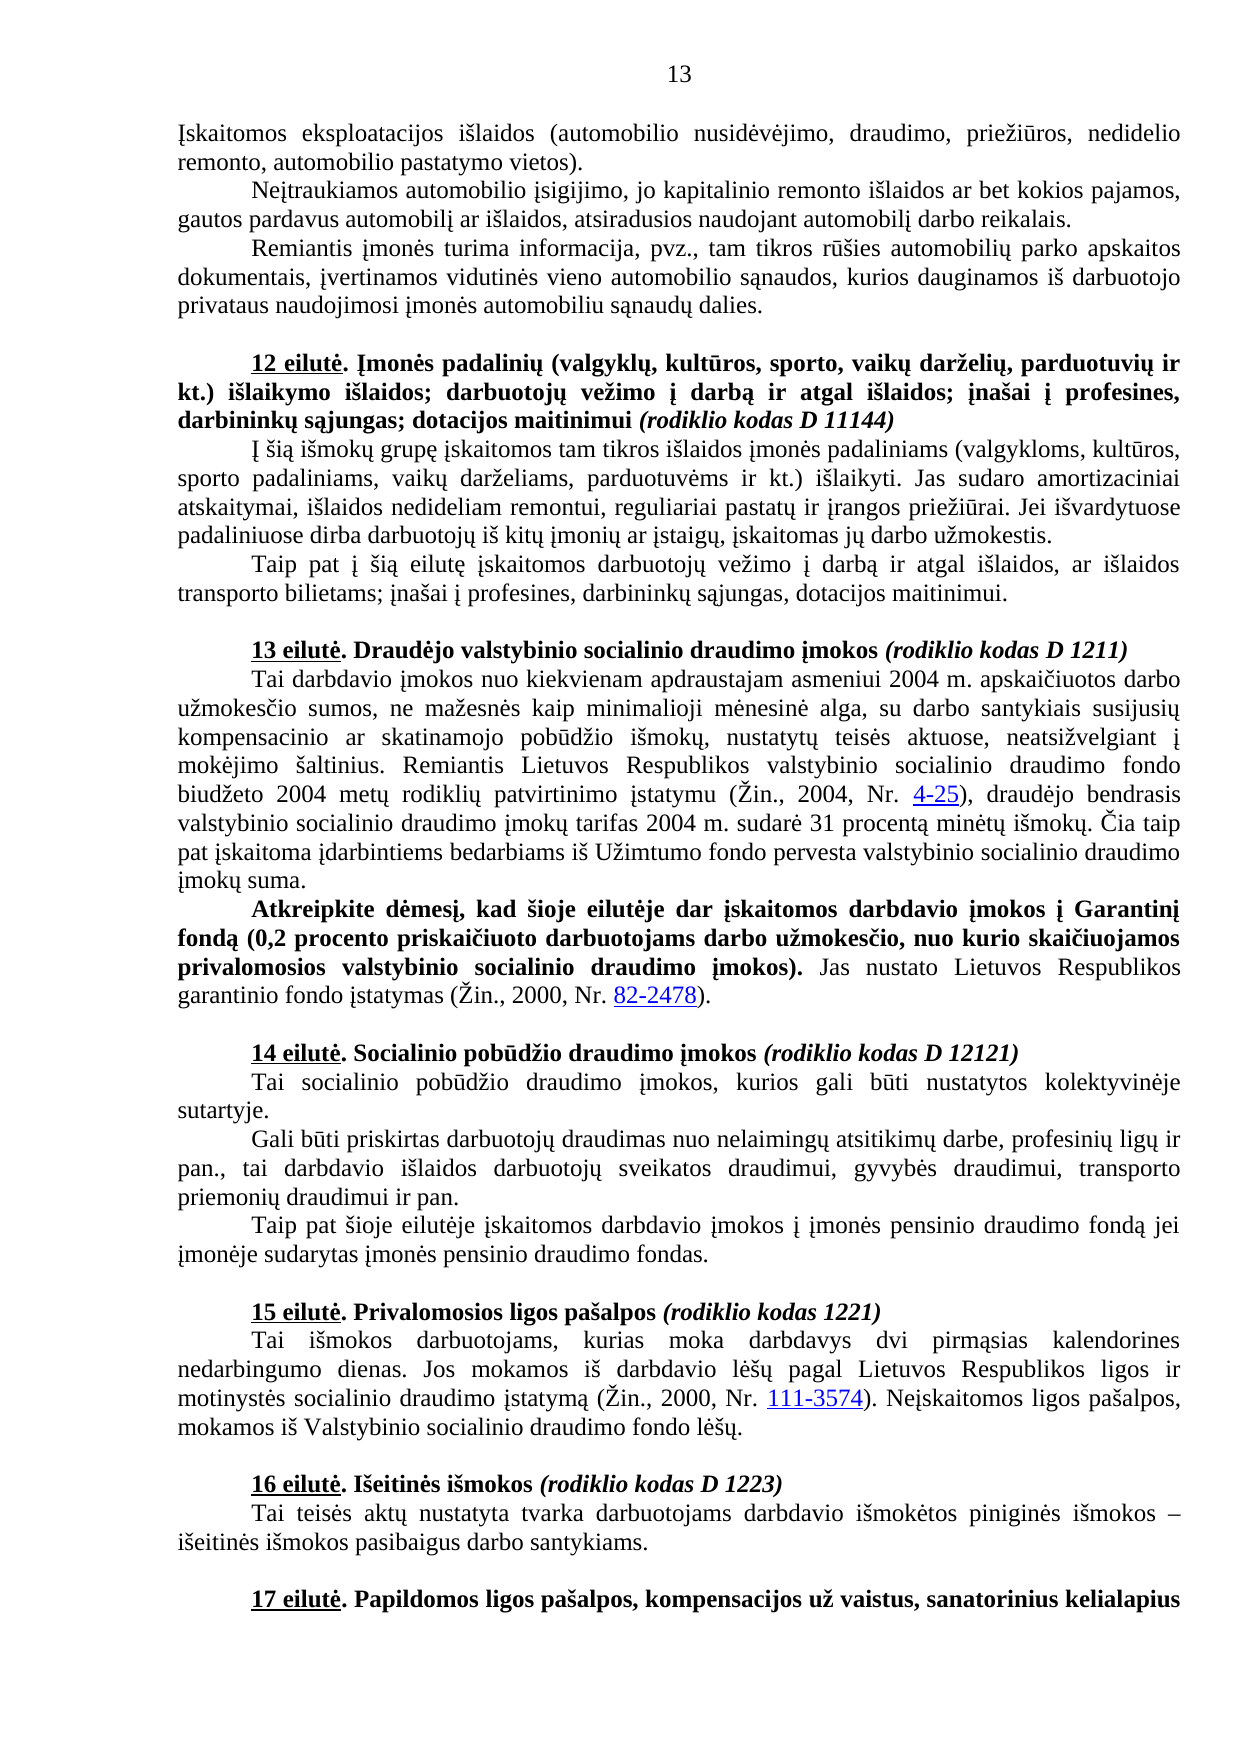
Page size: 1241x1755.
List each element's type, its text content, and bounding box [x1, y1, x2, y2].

text 15 eilutė. Privalomosios ligos pašalpos (rodiklio kodas 1221) [177, 1297, 1181, 1326]
text 12 eilutė. Įmonės padalinių (valgyklų, kultūros, sporto, vaikų darželių, parduotuvių ir kt.) išlaikymo išlaidos; darbuotojų vežimo į darbą ir atgal išlaidos; įnašai į profesines, darbininkų sąjungas; dotacijos maitinimui (rodiklio kodas D 11144) [177, 348, 1181, 434]
text Tai išmokos darbuotojams, kurias moka darbdavys dvi pirmąsias kalendorines nedarbingumo dienas. Jos mokamos iš darbdavio lėšų pagal Lietuvos Respublikos ligos ir motinystės socialinio draudimo įstatymą (Žin., 2000, Nr. 111-3574). Neįskaitomos ligos pašalpos, mokamos iš Valstybinio socialinio draudimo fondo lėšų. [177, 1326, 1181, 1441]
text Gali būti priskirtas darbuotojų draudimas nuo nelaimingų atsitikimų darbe, profesinių ligų ir pan., tai darbdavio išlaidos darbuotojų sveikatos draudimui, gyvybės draudimui, transporto priemonių draudimui ir pan. [177, 1124, 1181, 1211]
text 13 eilutė. Draudėjo valstybinio socialinio draudimo įmokos (rodiklio kodas D 1211) [177, 636, 1181, 664]
text Taip pat šioje eilutėje įskaitomos darbdavio įmokos į įmonės pensinio draudimo fondą jei įmonėje sudarytas įmonės pensinio draudimo fondas. [177, 1211, 1181, 1268]
text 16 eilutė. Išeitinės išmokos (rodiklio kodas D 1223) [177, 1469, 1181, 1498]
text Tai teisės aktų nustatyta tvarka darbuotojams darbdavio išmokėtos piniginės išmokos – išeitinės išmokos pasibaigus darbo santykiams. [177, 1498, 1181, 1556]
text Atkreipkite dėmesį, kad šioje eilutėje dar įskaitomos darbdavio įmokos į Garantinį fondą (0,2 procento priskaičiuoto darbuotojams darbo užmokesčio, nuo kurio skaičiuojamos privalomosios valstybinio socialinio draudimo įmokos). Jas nustato Lietuvos Respublikos garantinio fondo įstatymas (Žin., 2000, Nr. 82-2478). [177, 894, 1181, 1009]
text Į šią išmokų grupę įskaitomos tam tikros išlaidos įmonės padaliniams (valgykloms, kultūros, sporto padaliniams, vaikų darželiams, parduotuvėms ir kt.) išlaikyti. Jas sudaro amortizaciniai atskaitymai, išlaidos nedideliam remontui, reguliariai pastatų ir įrangos priežiūrai. Jei išvardytuose padaliniuose dirba darbuotojų iš kitų įmonių ar įstaigų, įskaitomas jų darbo užmokestis. [177, 434, 1181, 549]
text Įskaitomos eksploatacijos išlaidos (automobilio nusidėvėjimo, draudimo, priežiūros, nedidelio remonto, automobilio pastatymo vietos). [177, 118, 1181, 176]
text Tai socialinio pobūdžio draudimo įmokos, kurios gali būti nustatytos kolektyvinėje sutartyje. [177, 1067, 1181, 1124]
text Tai darbdavio įmokos nuo kiekvienam apdraustajam asmeniui 2004 m. apskaičiuotos darbo užmokesčio sumos, ne mažesnės kaip minimalioji mėnesinė alga, su darbo santykiais susijusių kompensacinio ar skatinamojo pobūdžio išmokų, nustatytų teisės aktuose, neatsižvelgiant į mokėjimo šaltinius. Remiantis Lietuvos Respublikos valstybinio socialinio draudimo fondo biudžeto 2004 metų rodiklių patvirtinimo įstatymu (Žin., 2004, Nr. 4-25), draudėjo bendrasis valstybinio socialinio draudimo įmokų tarifas 2004 m. sudarė 31 procentą minėtų išmokų. Čia taip pat įskaitoma įdarbintiems bedarbiams iš Užimtumo fondo pervesta valstybinio socialinio draudimo įmokų suma. [177, 664, 1181, 894]
text Neįtraukiamos automobilio įsigijimo, jo kapitalinio remonto išlaidos ar bet kokios pajamos, gautos pardavus automobilį ar išlaidos, atsiradusios naudojant automobilį darbo reikalais. [177, 176, 1181, 233]
text 14 eilutė. Socialinio pobūdžio draudimo įmokos (rodiklio kodas D 12121) [177, 1038, 1181, 1067]
text 17 eilutė. Papildomos ligos pašalpos, kompensacijos už vaistus, sanatorinius kelialapius [177, 1584, 1181, 1613]
text Taip pat į šią eilutę įskaitomos darbuotojų vežimo į darbą ir atgal išlaidos, ar išlaidos transporto bilietams; įnašai į profesines, darbininkų sąjungas, dotacijos maitinimui. [177, 549, 1181, 607]
text Remiantis įmonės turima informacija, pvz., tam tikros rūšies automobilių parko apskaitos dokumentais, įvertinamos vidutinės vieno automobilio sąnaudos, kurios dauginamos iš darbuotojo privataus naudojimosi įmonės automobiliu sąnaudų dalies. [177, 233, 1181, 319]
